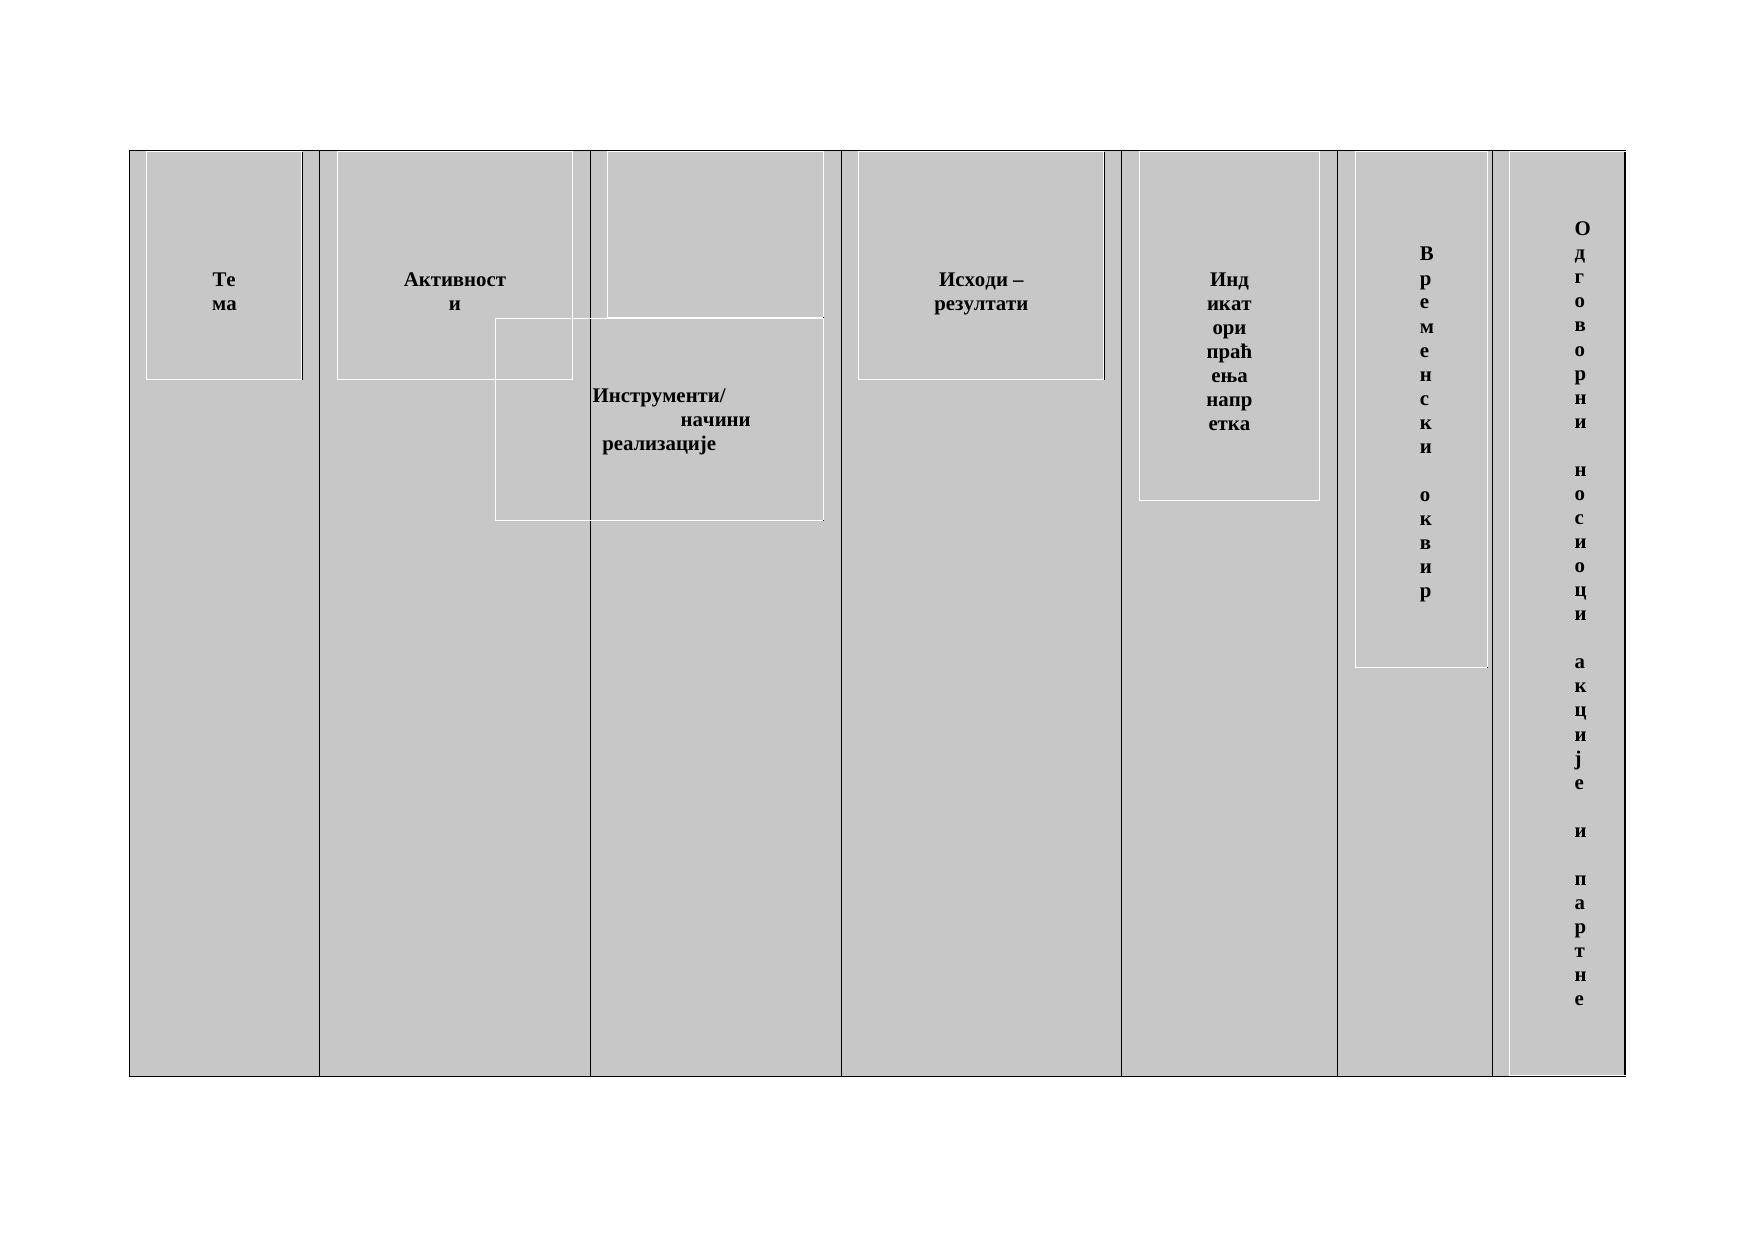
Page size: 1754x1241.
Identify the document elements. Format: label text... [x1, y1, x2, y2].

table_cell Исходи – резултати [842, 151, 1121, 1076]
table_cell Активности [320, 151, 590, 1076]
table_cell Тема [130, 151, 319, 1076]
table_cell Индикатори праћења напретка [1122, 151, 1337, 1076]
table_cell [1493, 151, 1509, 1076]
table_cell Временски оквир [1338, 151, 1492, 1076]
table_cell Одговорни носиоци акције и партне [1510, 152, 1624, 1075]
table_cell Инструменти/начини реализације [591, 151, 841, 1076]
